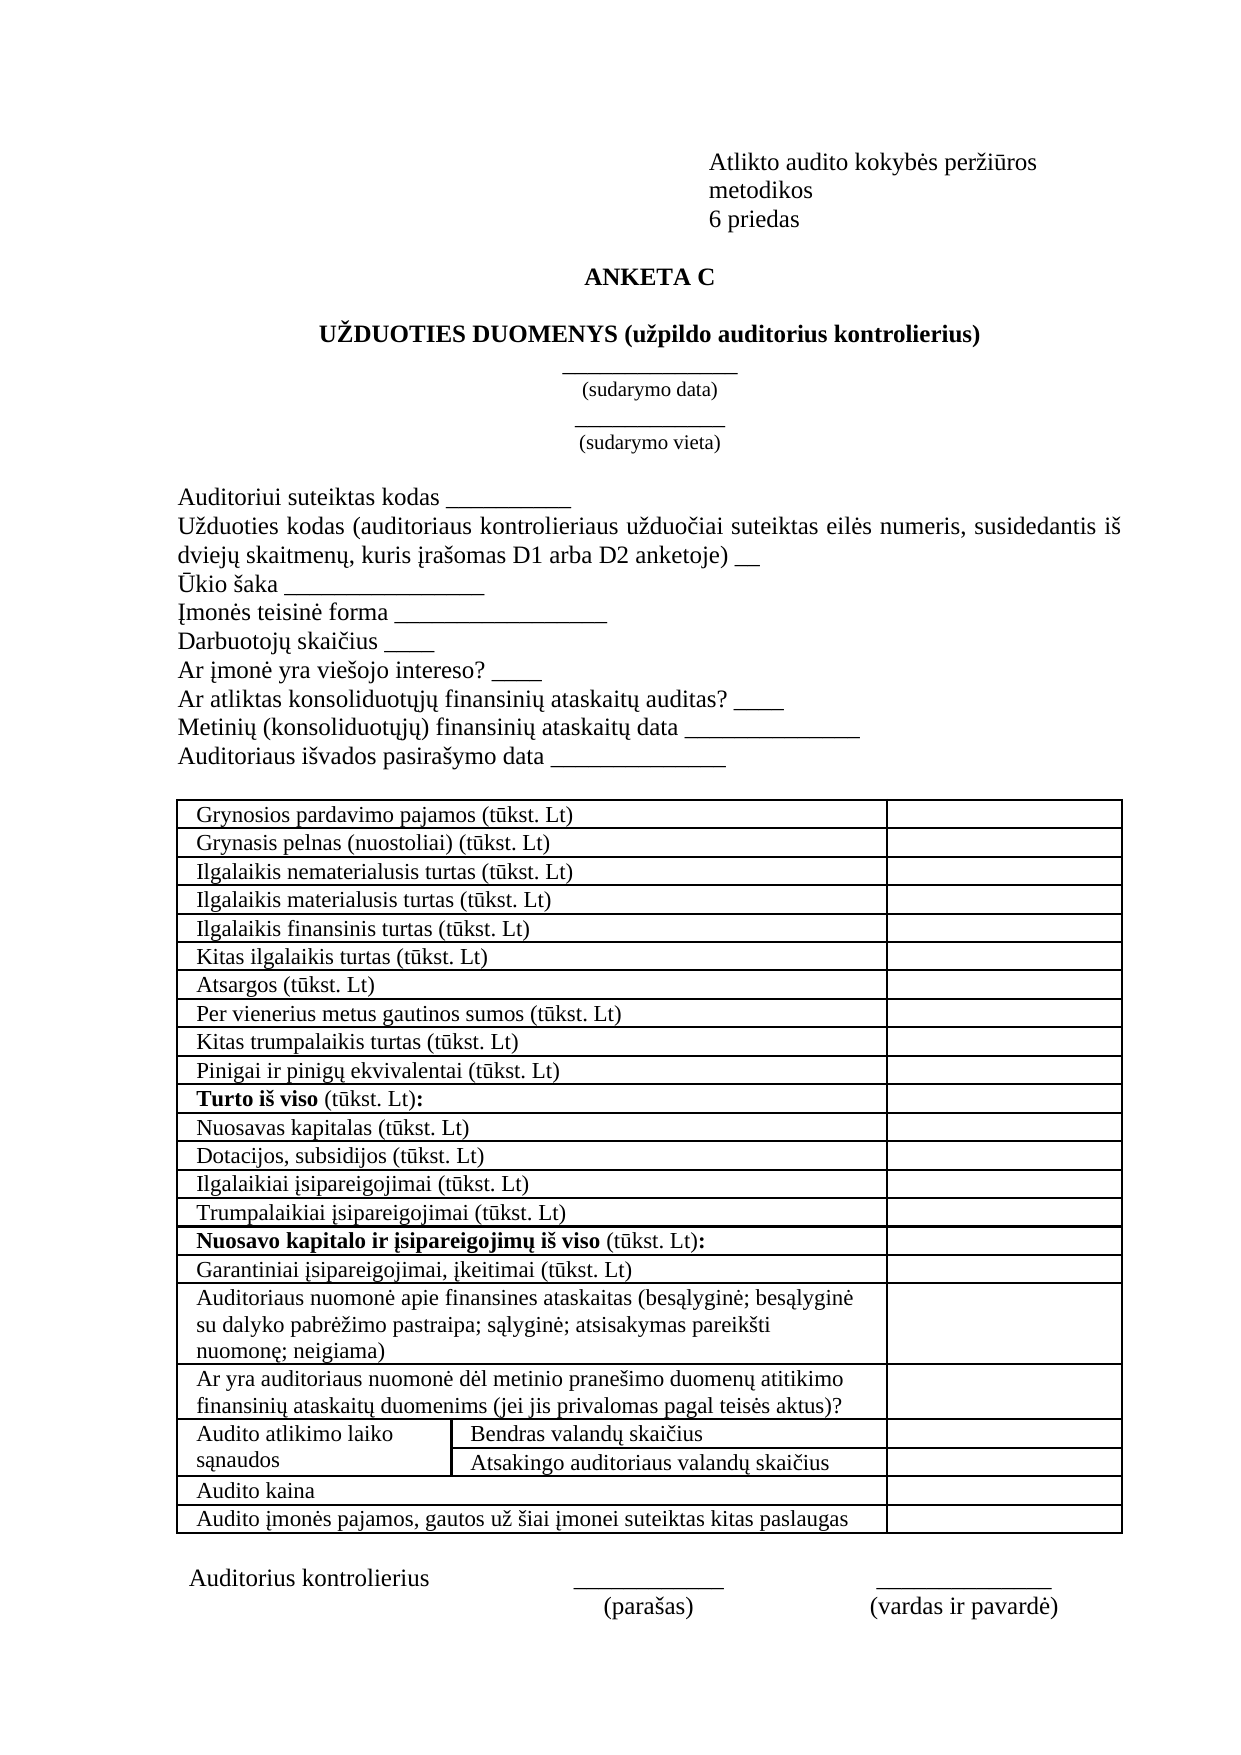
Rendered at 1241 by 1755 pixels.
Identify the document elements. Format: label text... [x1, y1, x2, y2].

table_cell Garantiniai įsipareigojimai, įkeitimai (tūkst. Lt) [178, 1256, 886, 1282]
table_cell [888, 1365, 1121, 1418]
table_cell Trumpalaikiai įsipareigojimai (tūkst. Lt) [178, 1199, 886, 1225]
table_cell Audito atlikimo laiko sąnaudos [178, 1420, 450, 1475]
table_cell [888, 915, 1121, 941]
text 6 priedas [177, 204, 1122, 233]
table_cell [888, 1142, 1121, 1168]
table_cell [888, 1028, 1121, 1055]
table_cell [888, 829, 1121, 856]
table_cell [888, 1506, 1121, 1532]
table_cell [888, 1114, 1121, 1140]
table_cell Nuosavo kapitalo ir įsipareigojimų iš viso (tūkst. Lt): [178, 1228, 886, 1254]
table_cell [888, 1057, 1121, 1083]
text Ar įmonė yra viešojo intereso? ____ [177, 655, 1122, 684]
table_cell Pinigai ir pinigų ekvivalentai (tūkst. Lt) [178, 1057, 886, 1083]
table_cell [888, 1256, 1121, 1282]
table_cell Ilgalaikis finansinis turtas (tūkst. Lt) [178, 915, 886, 941]
table_cell [888, 1171, 1121, 1197]
table_cell Per vienerius metus gautinos sumos (tūkst. Lt) [178, 1000, 886, 1026]
text Ar atliktas konsoliduotųjų finansinių ataskaitų auditas? ____ [177, 684, 1122, 712]
table_cell [888, 1477, 1121, 1503]
table_cell [888, 971, 1121, 998]
text metodikos [177, 176, 1122, 204]
text (sudarymo data) [177, 377, 1122, 401]
text (sudarymo vieta) [177, 430, 1122, 454]
table_cell [888, 886, 1121, 912]
text Auditoriui suteiktas kodas __________ [177, 482, 1122, 511]
table_cell [888, 858, 1121, 884]
table_cell Atsargos (tūkst. Lt) [178, 971, 886, 998]
table_cell [888, 1000, 1121, 1026]
text ______________ [177, 348, 1122, 377]
table_header ______________ (vardas ir pavardė) [806, 1563, 1122, 1620]
table_cell [888, 943, 1121, 969]
table_cell Ilgalaikis nematerialusis turtas (tūkst. Lt) [178, 858, 886, 884]
text Užduoties kodas (auditoriaus kontrolieriaus užduočiai suteiktas eilės numeris, susidedantis iš dviejų skaitmenų, kuris įrašomas D1 arba D2 anketoje) __ [177, 511, 1122, 569]
table_cell Dotacijos, subsidijos (tūkst. Lt) [178, 1142, 886, 1168]
table_header Grynosios pardavimo pajamos (tūkst. Lt) [178, 801, 886, 827]
table_cell Kitas trumpalaikis turtas (tūkst. Lt) [178, 1028, 886, 1055]
text Atlikto audito kokybės peržiūros [177, 147, 1122, 176]
table_header ____________ (parašas) [491, 1563, 806, 1620]
table_cell Ilgalaikiai įsipareigojimai (tūkst. Lt) [178, 1171, 886, 1197]
text Metinių (konsoliduotųjų) finansinių ataskaitų data ______________ [177, 712, 1122, 741]
table_cell [888, 1199, 1121, 1225]
table_cell [888, 1420, 1121, 1447]
text ANKETA C [177, 262, 1122, 291]
table_cell [888, 1085, 1121, 1112]
table_cell [888, 1449, 1121, 1475]
table_cell Bendras valandų skaičius [453, 1420, 886, 1447]
text Ūkio šaka ________________ [177, 569, 1122, 597]
table_cell Grynasis pelnas (nuostoliai) (tūkst. Lt) [178, 829, 886, 856]
table_cell [888, 1228, 1121, 1254]
table_cell Audito kaina [178, 1477, 886, 1503]
table_header [888, 801, 1121, 827]
text Darbuotojų skaičius ____ [177, 626, 1122, 655]
table_cell [888, 1284, 1121, 1363]
table_cell Turto iš viso (tūkst. Lt): [178, 1085, 886, 1112]
text UŽDUOTIES DUOMENYS (užpildo auditorius kontrolierius) [177, 319, 1122, 348]
table_cell Atsakingo auditoriaus valandų skaičius [453, 1449, 886, 1475]
table_cell Kitas ilgalaikis turtas (tūkst. Lt) [178, 943, 886, 969]
text Įmonės teisinė forma _________________ [177, 597, 1122, 626]
table_cell Audito įmonės pajamos, gautos už šiai įmonei suteiktas kitas paslaugas [178, 1506, 886, 1532]
table_header Auditorius kontrolierius [177, 1563, 491, 1620]
table_cell Ilgalaikis materialusis turtas (tūkst. Lt) [178, 886, 886, 912]
text Auditoriaus išvados pasirašymo data ______________ [177, 741, 1122, 770]
text ____________ [177, 401, 1122, 430]
table_cell Nuosavas kapitalas (tūkst. Lt) [178, 1114, 886, 1140]
table_cell Auditoriaus nuomonė apie finansines ataskaitas (besąlyginė; besąlyginė su dalyko pabrėžimo pastraipa; sąlyginė; atsisakymas pareikšti nuomonę; neigiama) [178, 1284, 886, 1363]
table_cell Ar yra auditoriaus nuomonė dėl metinio pranešimo duomenų atitikimo finansinių ataskaitų duomenims (jei jis privalomas pagal teisės aktus)? [178, 1365, 886, 1418]
